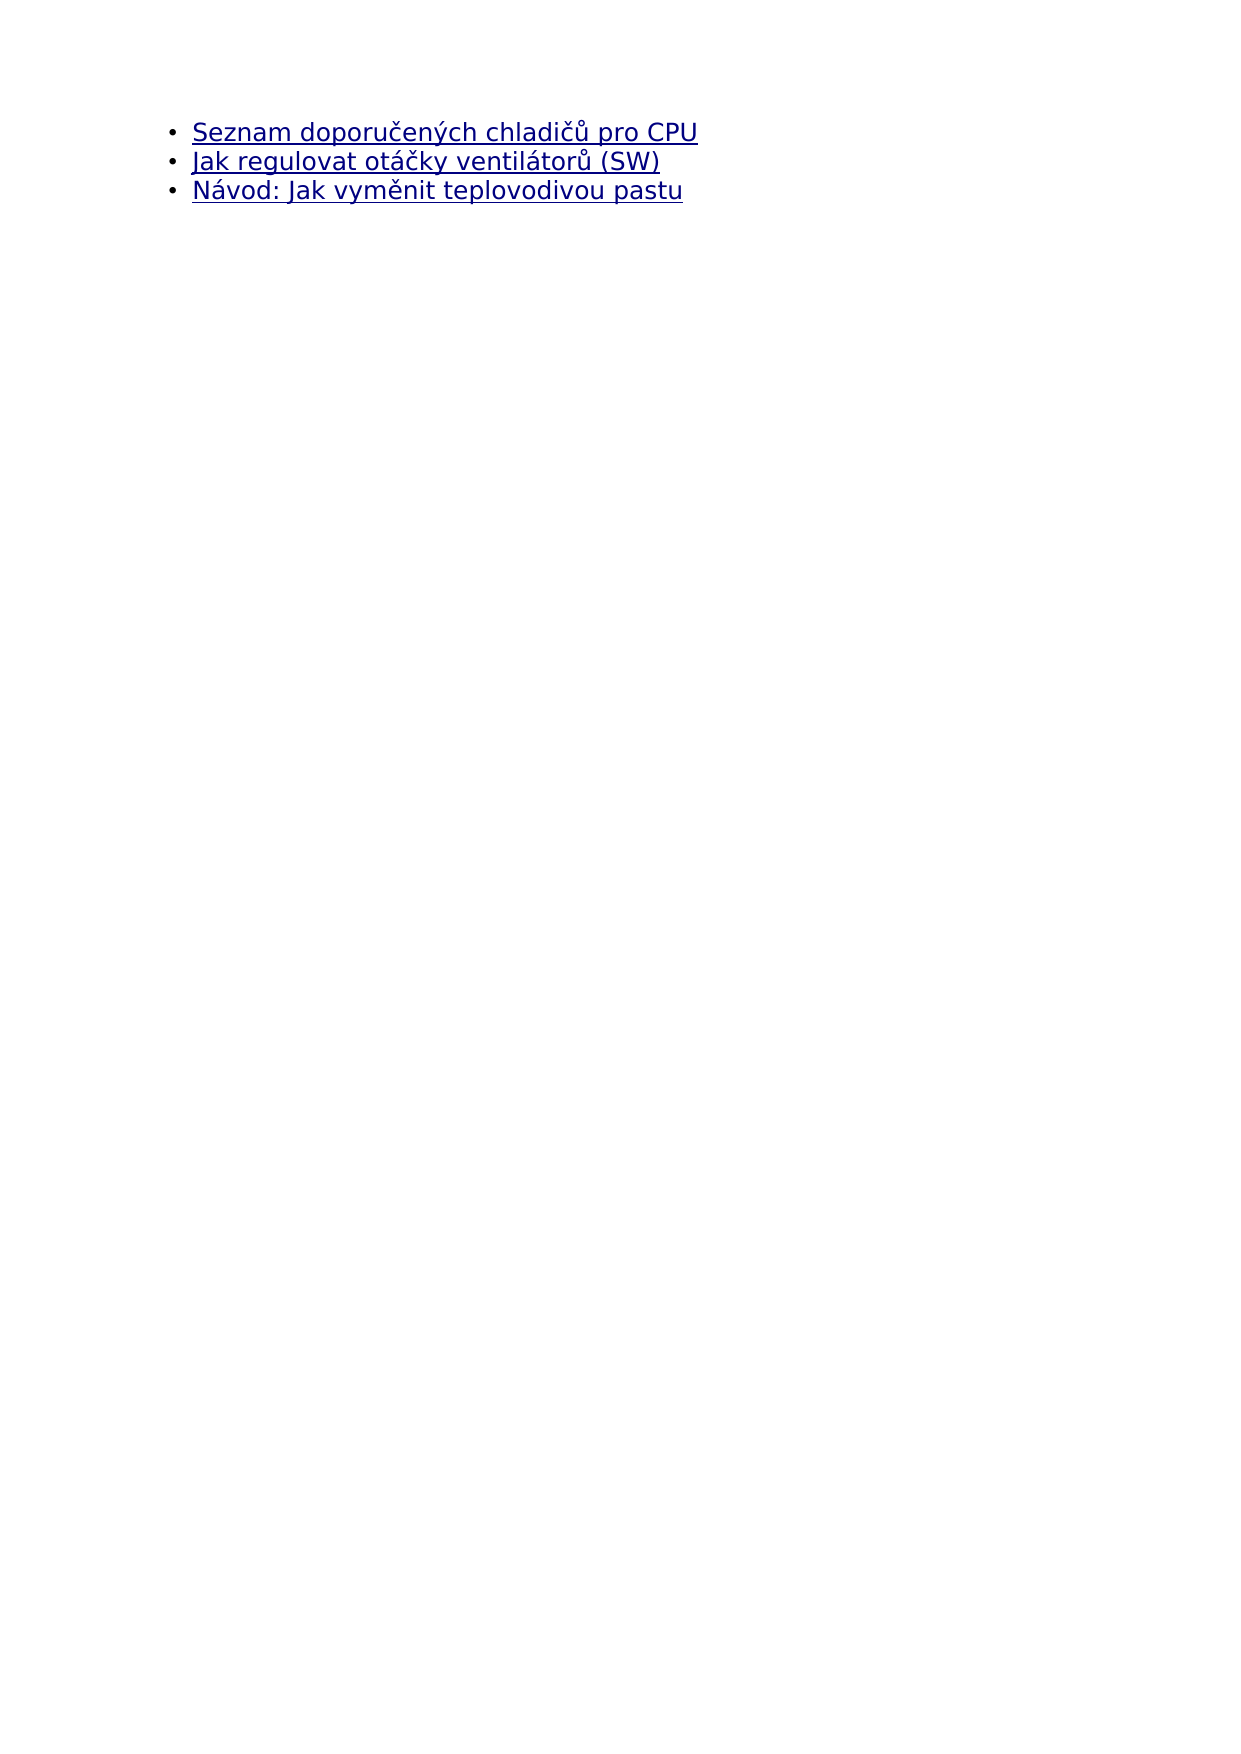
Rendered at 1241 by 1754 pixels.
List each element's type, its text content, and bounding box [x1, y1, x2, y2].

list Návod: Jak vyměnit teplovodivou pastu [177, 176, 1122, 206]
list Seznam doporučených chladičů pro CPU [177, 118, 1122, 147]
list Jak regulovat otáčky ventilátorů (SW) [177, 147, 1122, 176]
